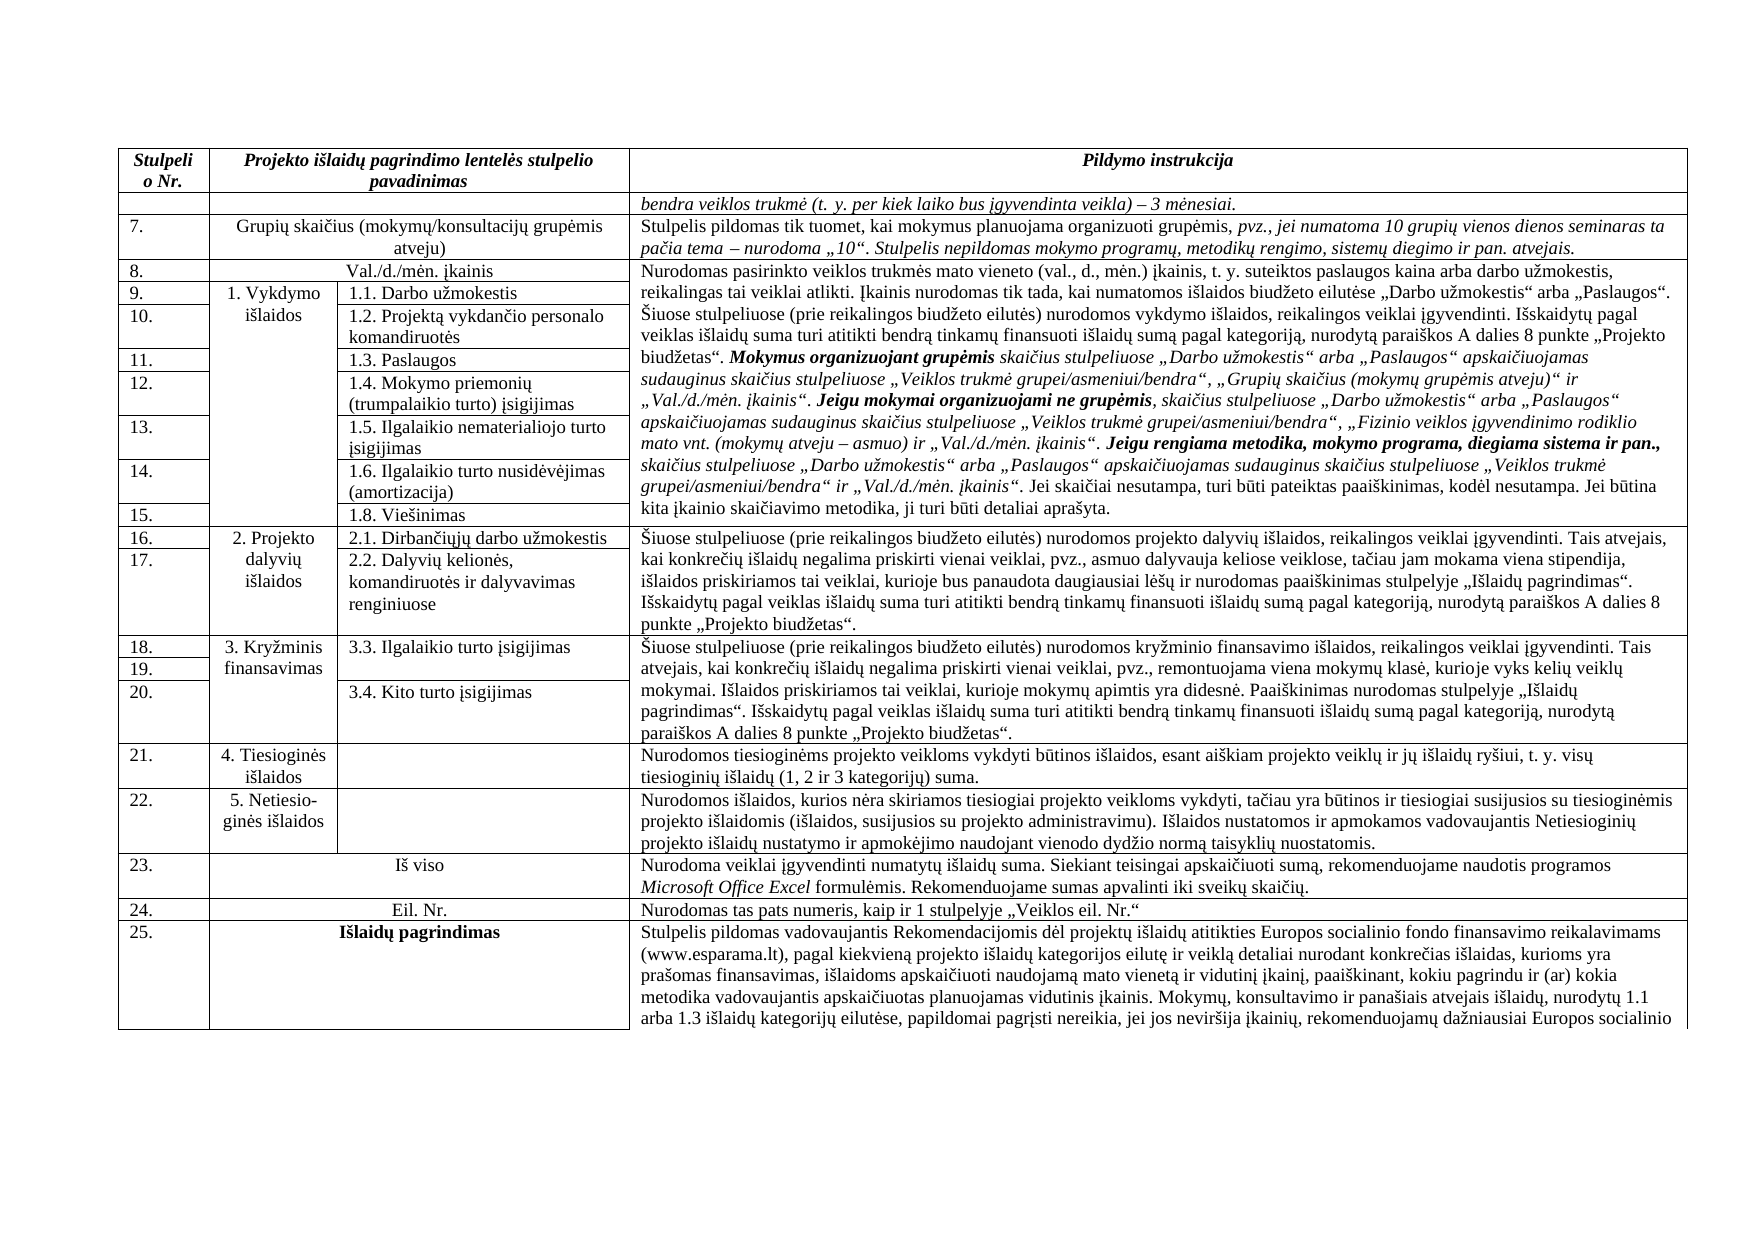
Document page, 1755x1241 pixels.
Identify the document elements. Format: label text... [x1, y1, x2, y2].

table_cell Šiuose stulpeliuose (prie reikalingos biudžeto eilutės) nurodomos kryžminio finansavimo išlaidos, reikalingos veiklai įgyvendinti. Tais atvejais, kai konkrečių išlaidų negalima priskirti vienai veiklai, pvz., remontuojama viena mokymų klasė, kurioje vyks kelių veiklų mokymai. Išlaidos priskiriamos tai veiklai, kurioje mokymų apimtis yra didesnė. Paaiškinimas nurodomas stulpelyje „Išlaidų pagrindimas“. Išskaidytų pagal veiklas išlaidų suma turi atitikti bendrą tinkamų finansuoti išlaidų sumą pagal kategoriją, nurodytą paraiškos A dalies 8 punkte „Projekto biudžetas“. [630, 636, 1687, 743]
table_cell 9. [119, 282, 209, 304]
table_cell [338, 744, 629, 787]
table_cell 22. [119, 789, 209, 853]
table_cell Iš viso [210, 854, 629, 897]
table_cell 1.4. Mokymo priemonių (trumpalaikio turto) įsigijimas [338, 372, 629, 415]
table_cell Stulpelis pildomas vadovaujantis Rekomendacijomis dėl projektų išlaidų atitikties Europos socialinio fondo finansavimo reikalavimams (www.esparama.lt), pagal kiekvieną projekto išlaidų kategorijos eilutę ir veiklą detaliai nurodant konkrečias išlaidas, kurioms yra prašomas finansavimas, išlaidoms apskaičiuoti naudojamą mato vienetą ir vidutinį įkainį, paaiškinant, kokiu pagrindu ir (ar) kokia metodika vadovaujantis apskaičiuotas planuojamas vidutinis įkainis. Mokymų, konsultavimo ir panašiais atvejais išlaidų, nurodytų 1.1 arba 1.3 išlaidų kategorijų eilutėse, papildomai pagrįsti nereikia, jei jos neviršija įkainių, rekomenduojamų dažniausiai Europos socialinio [630, 921, 1687, 1029]
table_cell Išlaidų pagrindimas [210, 921, 629, 1029]
table_cell 14. [119, 460, 209, 503]
table_cell 1.3. Paslaugos [338, 349, 629, 371]
table_cell Nurodomos tiesioginėms projekto veikloms vykdyti būtinos išlaidos, esant aiškiam projekto veiklų ir jų išlaidų ryšiui, t. y. visų tiesioginių išlaidų (1, 2 ir 3 kategorijų) suma. [630, 744, 1687, 787]
table_cell 5. Netiesio-ginės išlaidos [210, 789, 337, 853]
table_cell Grupių skaičius (mokymų/konsultacijų grupėmis atveju) [210, 215, 629, 258]
table_header Projekto išlaidų pagrindimo lentelės stulpelio pavadinimas [210, 149, 629, 192]
table_cell Eil. Nr. [210, 899, 629, 920]
table_cell 1.1. Darbo užmokestis [338, 282, 629, 304]
table_cell 7. [119, 215, 209, 258]
table_cell 1.2. Projektą vykdančio personalo komandiruotės [338, 305, 629, 348]
table_cell 12. [119, 372, 209, 415]
table_cell Nurodomos išlaidos, kurios nėra skiriamos tiesiogiai projekto veikloms vykdyti, tačiau yra būtinos ir tiesiogiai susijusios su tiesioginėmis projekto išlaidomis (išlaidos, susijusios su projekto administravimu). Išlaidos nustatomos ir apmokamos vadovaujantis Netiesioginių projekto išlaidų nustatymo ir apmokėjimo naudojant vienodo dydžio normą taisyklių nuostatomis. [630, 789, 1687, 853]
table_header Stulpelio Nr. [119, 149, 209, 192]
table_cell 24. [119, 899, 209, 920]
table_cell Val./d./mėn. įkainis [210, 260, 629, 281]
table_cell 19. [119, 658, 209, 680]
table_cell Nurodomas pasirinkto veiklos trukmės mato vieneto (val., d., mėn.) įkainis, t. y. suteiktos paslaugos kaina arba darbo užmokestis, reikalingas tai veiklai atlikti. Įkainis nurodomas tik tada, kai numatomos išlaidos biudžeto eilutėse „Darbo užmokestis“ arba „Paslaugos“. Šiuose stulpeliuose (prie reikalingos biudžeto eilutės) nurodomos vykdymo išlaidos, reikalingos veiklai įgyvendinti. Išskaidytų pagal veiklas išlaidų suma turi atitikti bendrą tinkamų finansuoti išlaidų sumą pagal kategoriją, nurodytą paraiškos A dalies 8 punkte „Projekto biudžetas“. Mokymus organizuojant grupėmis skaičius stulpeliuose „Darbo užmokestis“ arba „Paslaugos“ apskaičiuojamas sudauginus skaičius stulpeliuose „Veiklos trukmė grupei/asmeniui/bendra“, „Grupių skaičius (mokymų grupėmis atveju)“ ir „Val./d./mėn. įkainis“. Jeigu mokymai organizuojami ne grupėmis, skaičius stulpeliuose „Darbo užmokestis“ arba „Paslaugos“ apskaičiuojamas sudauginus skaičius stulpeliuose „Veiklos trukmė grupei/asmeniui/bendra“, „Fizinio veiklos įgyvendinimo rodiklio mato vnt. (mokymų atveju – asmuo) ir „Val./d./mėn. įkainis“. Jeigu rengiama metodika, mokymo programa, diegiama sistema ir pan., skaičius stulpeliuose „Darbo užmokestis“ arba „Paslaugos“ apskaičiuojamas sudauginus skaičius stulpeliuose „Veiklos trukmė grupei/asmeniui/bendra“ ir „Val./d./mėn. įkainis“. Jei skaičiai nesutampa, turi būti pateiktas paaiškinimas, kodėl nesutampa. Jei būtina kita įkainio skaičiavimo metodika, ji turi būti detaliai aprašyta. [630, 260, 1687, 526]
table_cell 3. Kryžminis finansavimas [210, 636, 337, 743]
table_cell 13. [119, 416, 209, 459]
table_cell 1.6. Ilgalaikio turto nusidėvėjimas (amortizacija) [338, 460, 629, 503]
table_header Pildymo instrukcija [630, 149, 1687, 192]
table_cell 18. [119, 636, 209, 657]
table_cell 17. [119, 549, 209, 634]
table_cell 20. [119, 681, 209, 743]
table_cell Stulpelis pildomas tik tuomet, kai mokymus planuojama organizuoti grupėmis, pvz., jei numatoma 10 grupių vienos dienos seminaras ta pačia tema – nurodoma „10“. Stulpelis nepildomas mokymo programų, metodikų rengimo, sistemų diegimo ir pan. atvejais. [630, 215, 1687, 258]
table_cell [119, 193, 209, 214]
table_cell 21. [119, 744, 209, 787]
table_cell 3.4. Kito turto įsigijimas [338, 681, 629, 743]
table_cell 23. [119, 854, 209, 897]
table_cell 1.8. Viešinimas [338, 504, 629, 526]
table_cell 2.2. Dalyvių kelionės, komandiruotės ir dalyvavimas renginiuose [338, 549, 629, 634]
table_cell 2.1. Dirbančiųjų darbo užmokestis [338, 527, 629, 548]
table_cell 8. [119, 260, 209, 281]
table_cell Nurodoma veiklai įgyvendinti numatytų išlaidų suma. Siekiant teisingai apskaičiuoti sumą, rekomenduojame naudotis programos Microsoft Office Excel formulėmis. Rekomenduojame sumas apvalinti iki sveikų skaičių. [630, 854, 1687, 897]
table_cell [338, 789, 629, 853]
table_cell 2. Projekto dalyvių išlaidos [210, 527, 337, 634]
table_cell 11. [119, 349, 209, 371]
table_cell 10. [119, 305, 209, 348]
table_cell 1.5. Ilgalaikio nematerialiojo turto įsigijimas [338, 416, 629, 459]
table_cell 1. Vykdymo išlaidos [210, 282, 337, 526]
table_cell [210, 193, 629, 214]
table_cell Nurodomas tas pats numeris, kaip ir 1 stulpelyje „Veiklos eil. Nr.“ [630, 899, 1687, 920]
table_cell 25. [119, 921, 209, 1029]
table_cell Šiuose stulpeliuose (prie reikalingos biudžeto eilutės) nurodomos projekto dalyvių išlaidos, reikalingos veiklai įgyvendinti. Tais atvejais, kai konkrečių išlaidų negalima priskirti vienai veiklai, pvz., asmuo dalyvauja keliose veiklose, tačiau jam mokama viena stipendija, išlaidos priskiriamos tai veiklai, kurioje bus panaudota daugiausiai lėšų ir nurodomas paaiškinimas stulpelyje „Išlaidų pagrindimas“. Išskaidytų pagal veiklas išlaidų suma turi atitikti bendrą tinkamų finansuoti išlaidų sumą pagal kategoriją, nurodytą paraiškos A dalies 8 punkte „Projekto biudžetas“. [630, 527, 1687, 634]
table_cell bendra veiklos trukmė (t. y. per kiek laiko bus įgyvendinta veikla) – 3 mėnesiai. [630, 193, 1687, 214]
table_cell 16. [119, 527, 209, 548]
table_cell 3.3. Ilgalaikio turto įsigijimas [338, 636, 629, 680]
table_cell 4. Tiesioginės išlaidos [210, 744, 337, 787]
table_cell 15. [119, 504, 209, 526]
